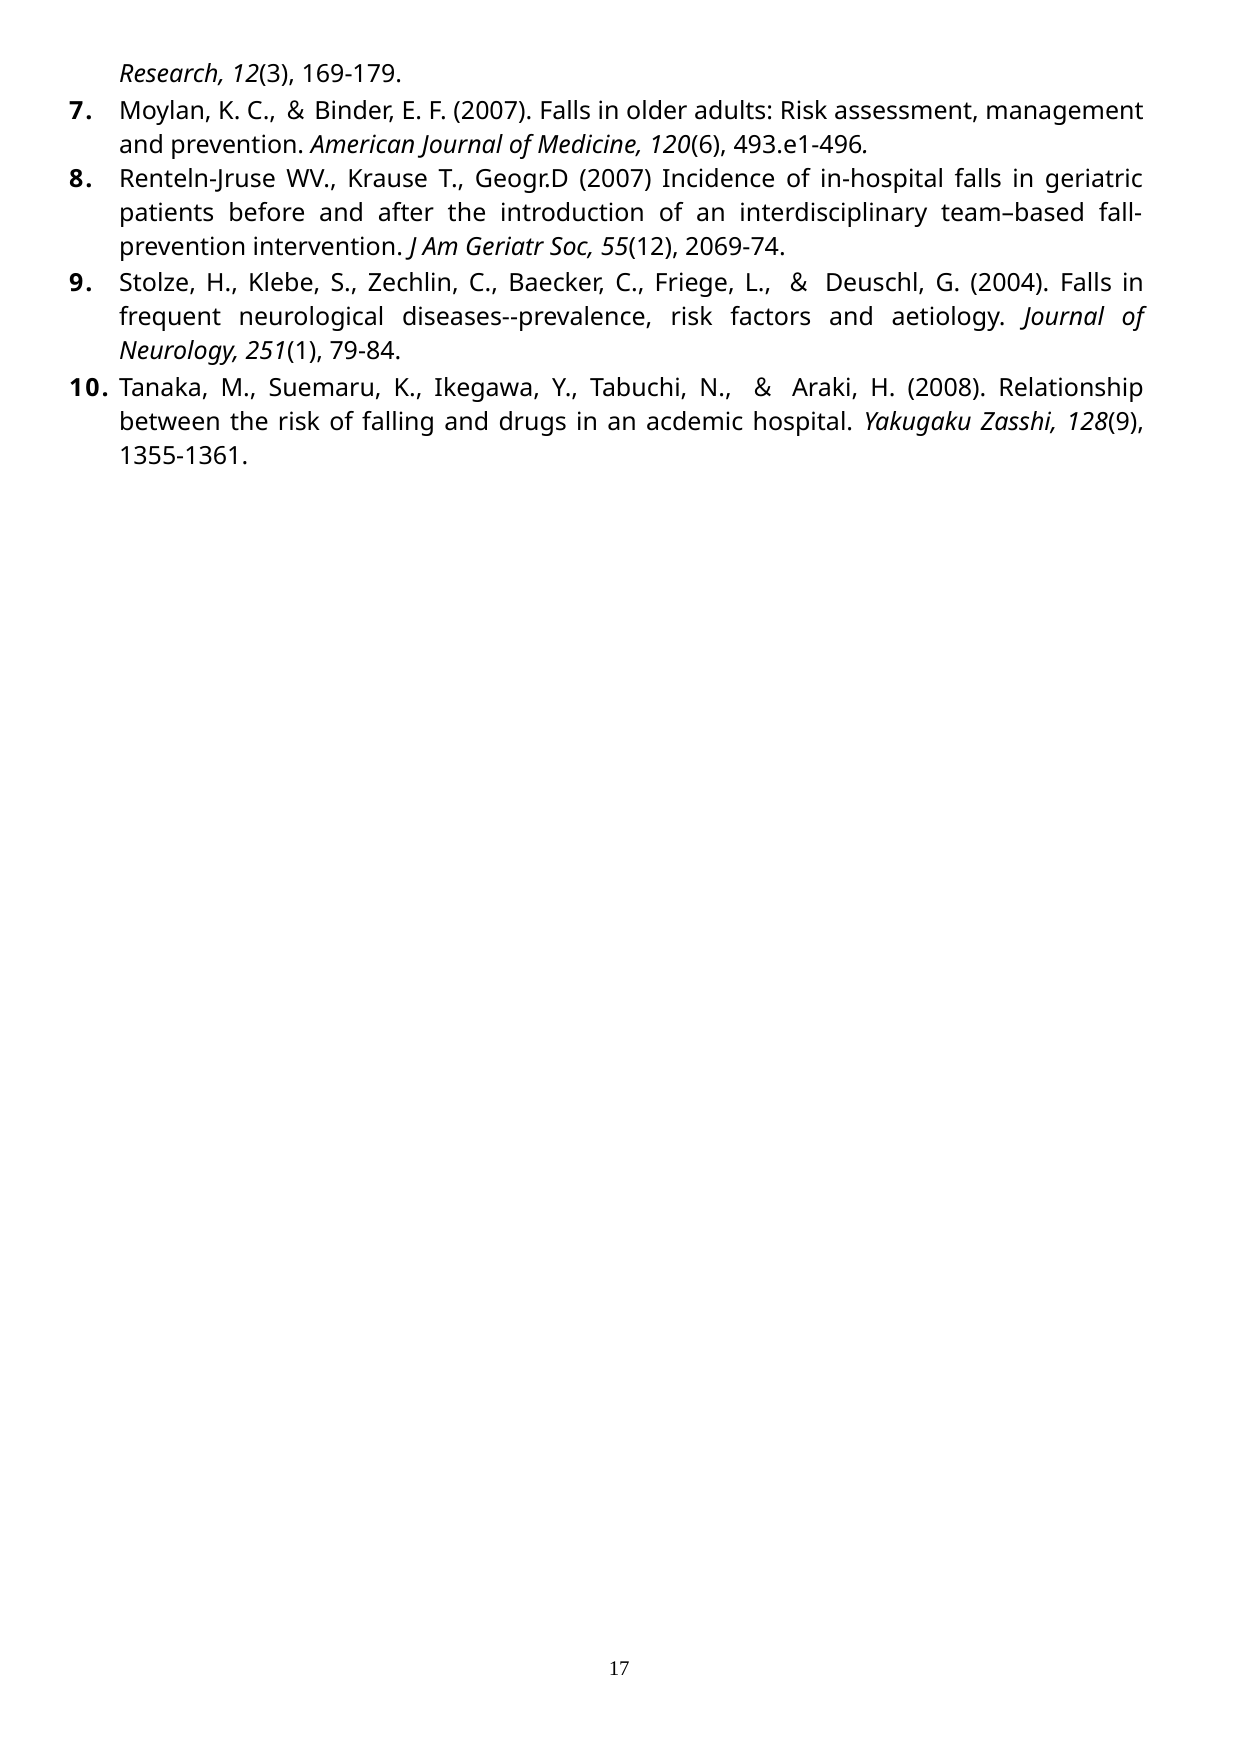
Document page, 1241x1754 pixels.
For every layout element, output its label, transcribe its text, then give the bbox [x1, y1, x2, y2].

list Renteln-Jruse WV., Krause T., Geogr.D (2007) Incidence of in-hospital falls in geriatric patients before and after the introduction of an interdisciplinary team–based fall-prevention intervention. J Am Geriatr Soc, 55(12), 2069-74. [69, 161, 1144, 263]
list Tanaka, M., Suemaru, K., Ikegawa, Y., Tabuchi, N., ＆ Araki, H. (2008). Relationship between the risk of falling and drugs in an acdemic hospital. Yakugaku Zasshi, 128(9), 1355-1361. [69, 367, 1144, 471]
list Moylan, K. C., ＆ Binder, E. F. (2007). Falls in older adults: Risk assessment, management and prevention. American Journal of Medicine, 120(6), 493.e1-496. [69, 90, 1144, 161]
list Stolze, H., Klebe, S., Zechlin, C., Baecker, C., Friege, L., ＆ Deuschl, G. (2004). Falls in frequent neurological diseases--prevalence, risk factors and aetiology. Journal of Neurology, 251(1), 79-84. [69, 263, 1144, 367]
list Research, 12(3), 169-179. [69, 56, 1144, 90]
